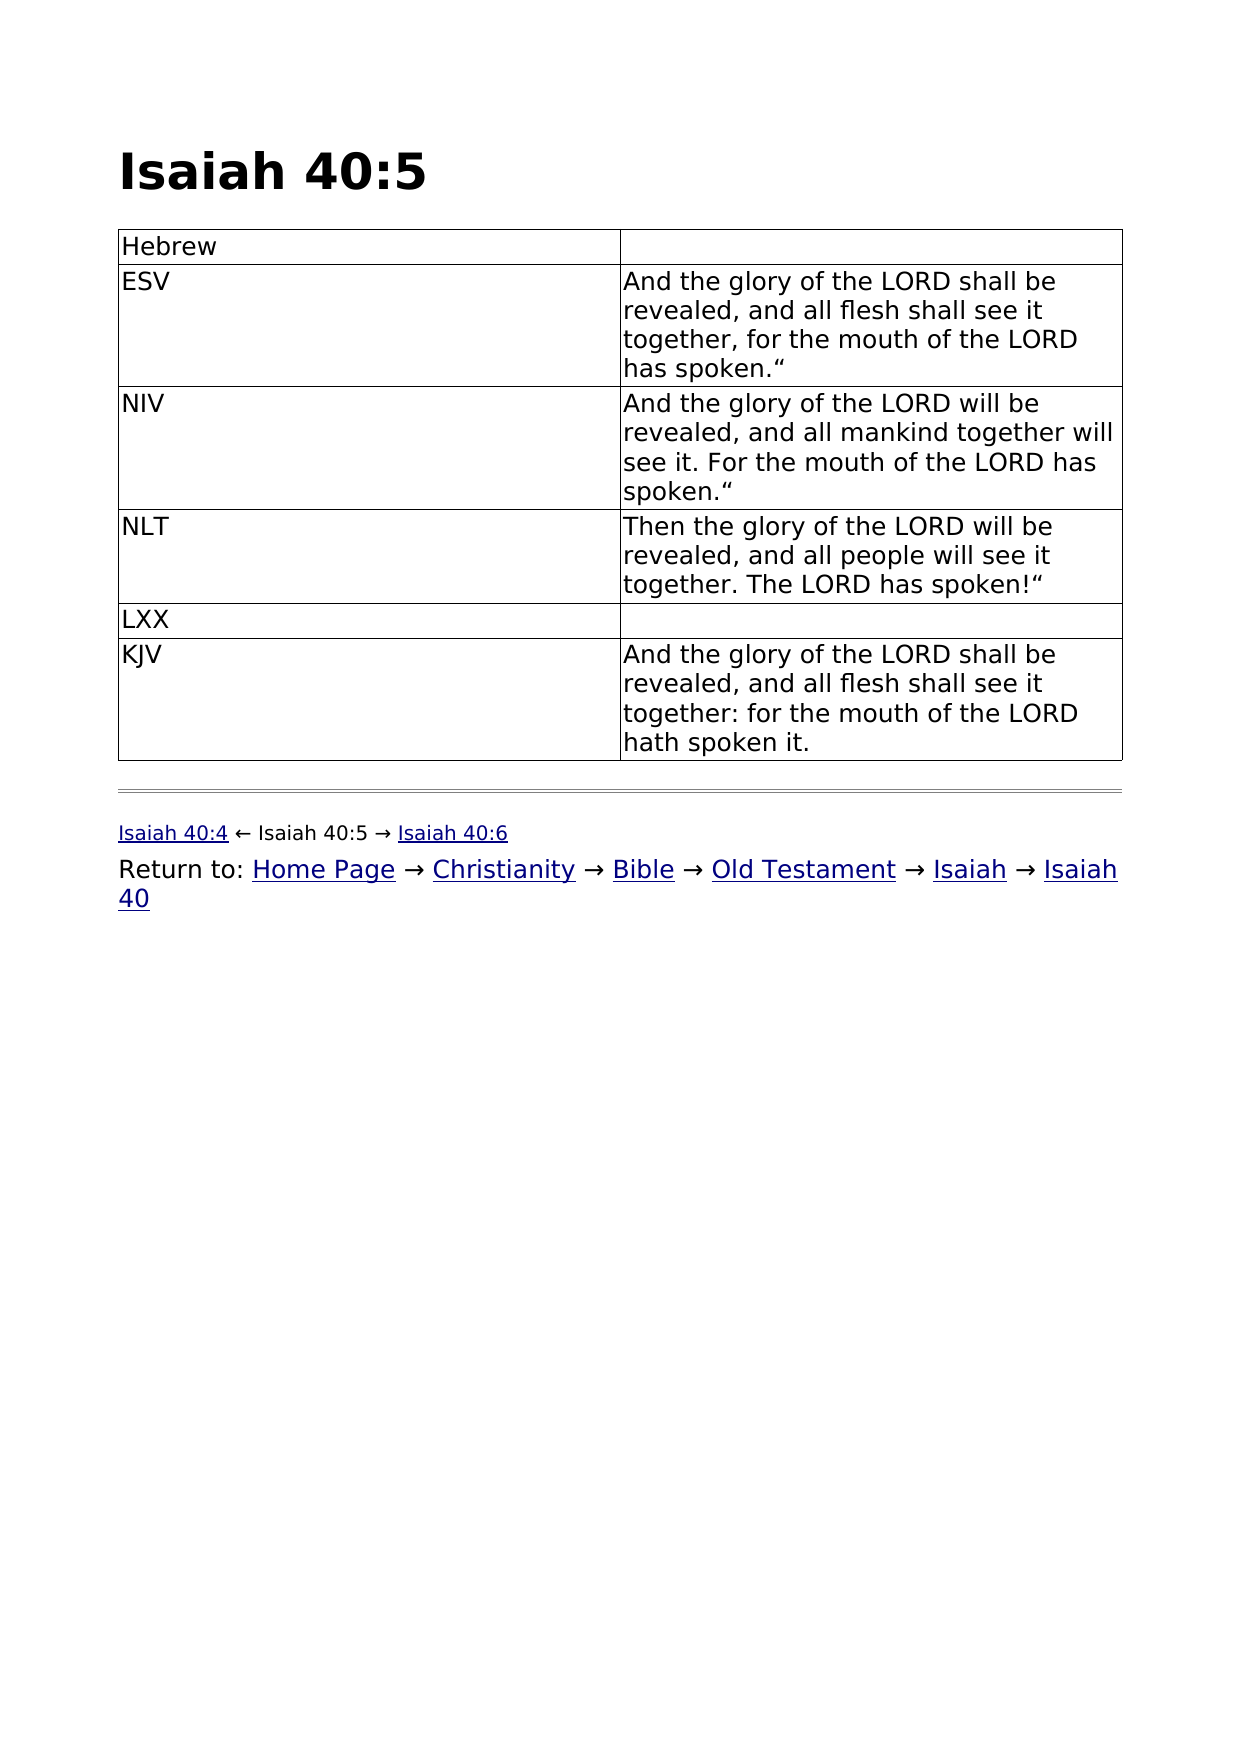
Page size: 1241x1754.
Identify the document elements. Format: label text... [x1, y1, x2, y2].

table_cell LXX [119, 604, 620, 637]
table_header [621, 230, 1122, 264]
table_cell And the glory of the LORD will be revealed, and all mankind together will see it. For the mouth of the LORD has spoken.“ [621, 387, 1122, 509]
text Isaiah 40:4 ← Isaiah 40:5 → Isaiah 40:6 [118, 821, 1122, 855]
table_header Hebrew [119, 230, 620, 264]
table_cell Then the glory of the LORD will be revealed, and all people will see it together. The LORD has spoken!“ [621, 510, 1122, 602]
table_cell ESV [119, 265, 620, 386]
table_cell [621, 604, 1122, 637]
table_cell NIV [119, 387, 620, 509]
table_cell KJV [119, 639, 620, 760]
table_cell NLT [119, 510, 620, 602]
table_cell And the glory of the LORD shall be revealed, and all flesh shall see it together: for the mouth of the LORD hath spoken it. [621, 639, 1122, 760]
table_cell And the glory of the LORD shall be revealed, and all flesh shall see it together, for the mouth of the LORD has spoken.“ [621, 265, 1122, 386]
subtitle Isaiah 40:5 [118, 143, 1122, 201]
text Return to: Home Page → Christianity → Bible → Old Testament → Isaiah → Isaiah 40 [118, 855, 1122, 914]
